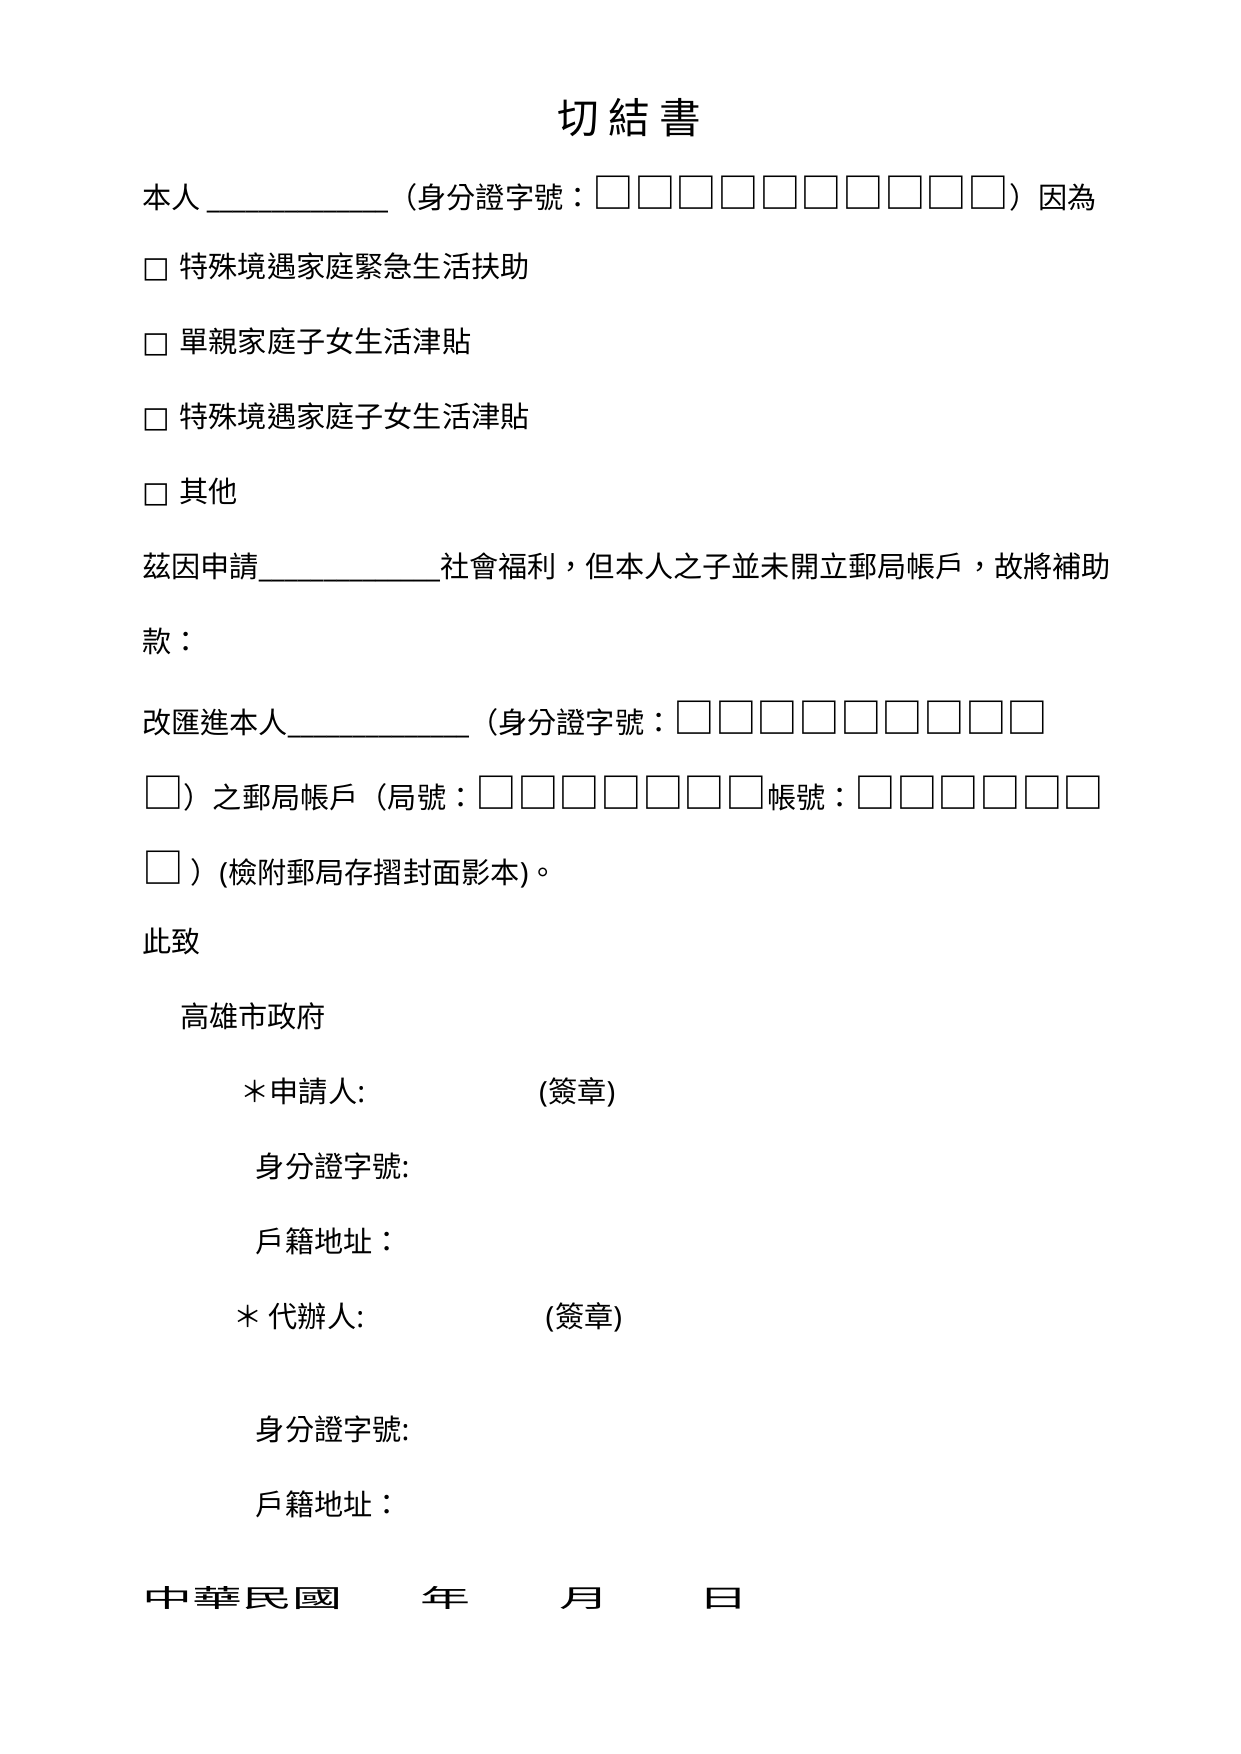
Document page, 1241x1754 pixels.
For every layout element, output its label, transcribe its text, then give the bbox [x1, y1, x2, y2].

text 高雄市政府 [142, 978, 1116, 1053]
list 其他 [142, 453, 1116, 528]
list 特殊境遇家庭緊急生活扶助 [142, 228, 1116, 303]
text 身分證字號: [142, 1128, 1116, 1203]
text ＊申請人: (簽章) [142, 1053, 1116, 1128]
text 戶籍地址： [142, 1203, 1116, 1278]
text 改匯進本人______________（身分證字號：□□□□□□□□□□）之郵局帳戶（局號：□□□□□□□帳號：□□□□□□□ ）(檢附郵局存摺封面影本)。 [142, 678, 1116, 903]
list 特殊境遇家庭子女生活津貼 [142, 378, 1116, 453]
text ＊ 代辦人: (簽章) [142, 1278, 1116, 1353]
text 中華民國 年 月 日 [142, 1578, 1116, 1615]
text 身分證字號: [142, 1390, 1116, 1465]
text 切 結 書 [142, 78, 1116, 153]
text 茲因申請______________社會福利，但本人之子並未開立郵局帳戶，故將補助款： [142, 528, 1116, 678]
text 本人 ______________（身分證字號：□□□□□□□□□□）因為 [142, 153, 1116, 228]
text 戶籍地址： [142, 1465, 1116, 1540]
text 此致 [142, 903, 1116, 978]
list 單親家庭子女生活津貼 [142, 303, 1116, 378]
